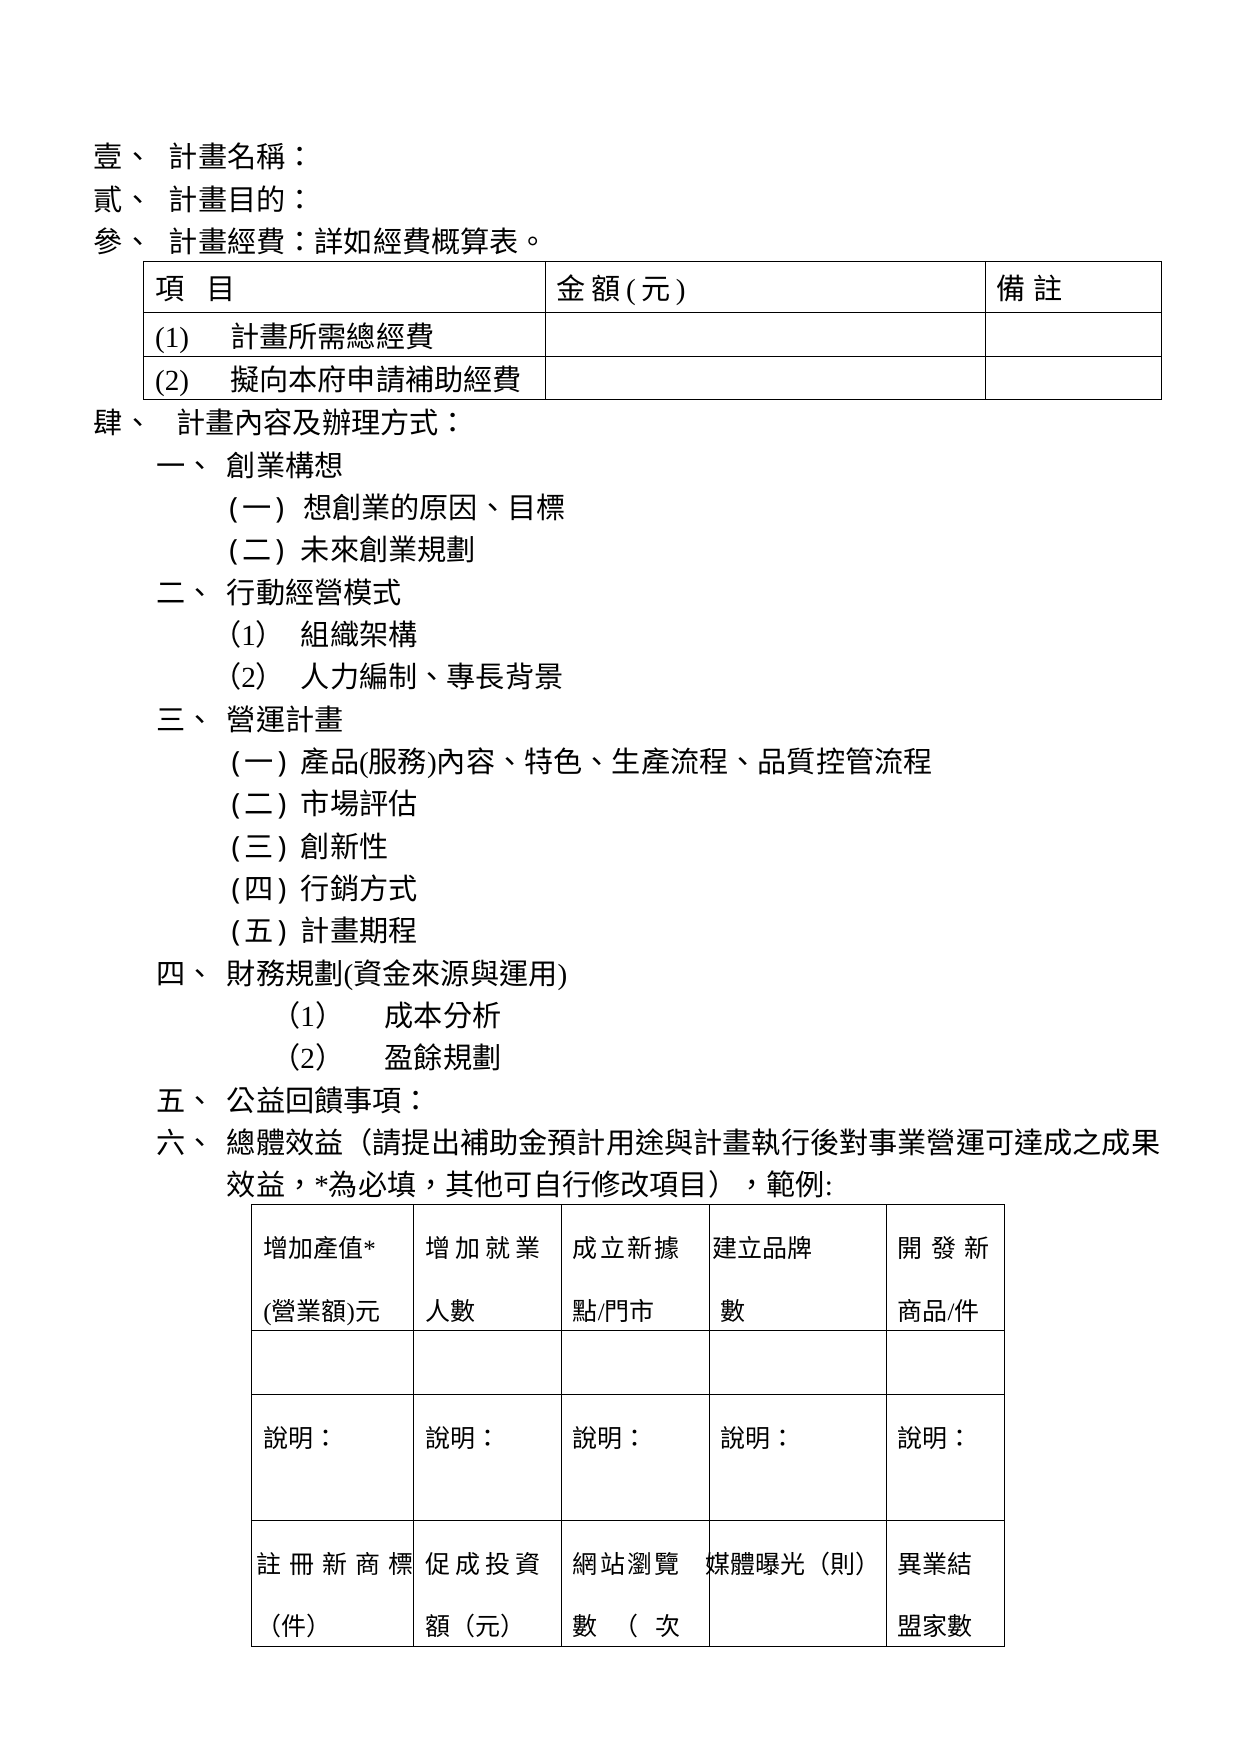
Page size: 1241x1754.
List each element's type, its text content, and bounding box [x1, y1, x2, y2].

table_cell [414, 1331, 561, 1394]
list 市場評估 [227, 781, 1162, 823]
table_header 項目 [144, 262, 545, 312]
list 計畫名稱： [94, 134, 1162, 176]
table_cell 說明： [562, 1395, 709, 1520]
table_header 增加就業人數 [414, 1205, 561, 1330]
table_header 金額(元) [546, 262, 985, 312]
table_cell 說明： [887, 1395, 1004, 1520]
list 盈餘規劃 [271, 1035, 1162, 1077]
list 營運計畫 [156, 696, 1162, 738]
table_cell 說明： [710, 1395, 886, 1520]
table_cell 異業結盟家數 [887, 1521, 1004, 1646]
table_cell 網站瀏覽數（次數） [562, 1521, 709, 1646]
list 總體效益（請提出補助金預計用途與計畫執行後對事業營運可達成之成果效益，*為必填，其他可自行修改項目），範例: [156, 1119, 1162, 1204]
table_header 開發新商品/件 [887, 1205, 1004, 1330]
table_cell [562, 1331, 709, 1394]
table_cell [546, 313, 985, 356]
table_header 建立品牌 數 [710, 1205, 886, 1330]
list 想創業的原因、目標 [224, 484, 1162, 527]
list 計畫期程 [227, 908, 1162, 950]
list 未來創業規劃 [224, 527, 1162, 569]
list 創新性 [227, 823, 1162, 866]
list 成本分析 [271, 993, 1162, 1035]
table_cell 擬向本府申請補助經費 [144, 357, 545, 399]
table_cell [986, 357, 1161, 399]
table_header 增加產值* (營業額)元 [252, 1205, 413, 1330]
table_cell 註冊新商標（件） [252, 1521, 413, 1646]
list 組織架構 [212, 612, 1162, 654]
table_cell [710, 1331, 886, 1394]
table_cell 說明： [414, 1395, 561, 1520]
list 行銷方式 [227, 866, 1162, 908]
table_header 成立新據點/門市 [562, 1205, 709, 1330]
table_header 備註 [986, 262, 1161, 312]
list 人力編制、專長背景 [212, 654, 1162, 696]
table_cell 促成投資額（元） [414, 1521, 561, 1646]
table_cell 媒體曝光（則） [710, 1521, 886, 1646]
list 計畫經費：詳如經費概算表。 [94, 218, 1162, 261]
list 計畫目的： [94, 176, 1162, 218]
list 行動經營模式 [156, 569, 1162, 612]
list 財務規劃(資金來源與運用) [156, 950, 1162, 993]
list 計畫內容及辦理方式： [94, 400, 1162, 442]
list 產品(服務)內容、特色、生產流程、品質控管流程 [227, 738, 1162, 781]
table_cell 計畫所需總經費 [144, 313, 545, 356]
table_cell [986, 313, 1161, 356]
table_cell [546, 357, 985, 399]
table_cell [252, 1331, 413, 1394]
list 創業構想 [156, 442, 1162, 484]
table_cell 說明： [252, 1395, 413, 1520]
list 公益回饋事項： [156, 1077, 1162, 1119]
table_cell [887, 1331, 1004, 1394]
